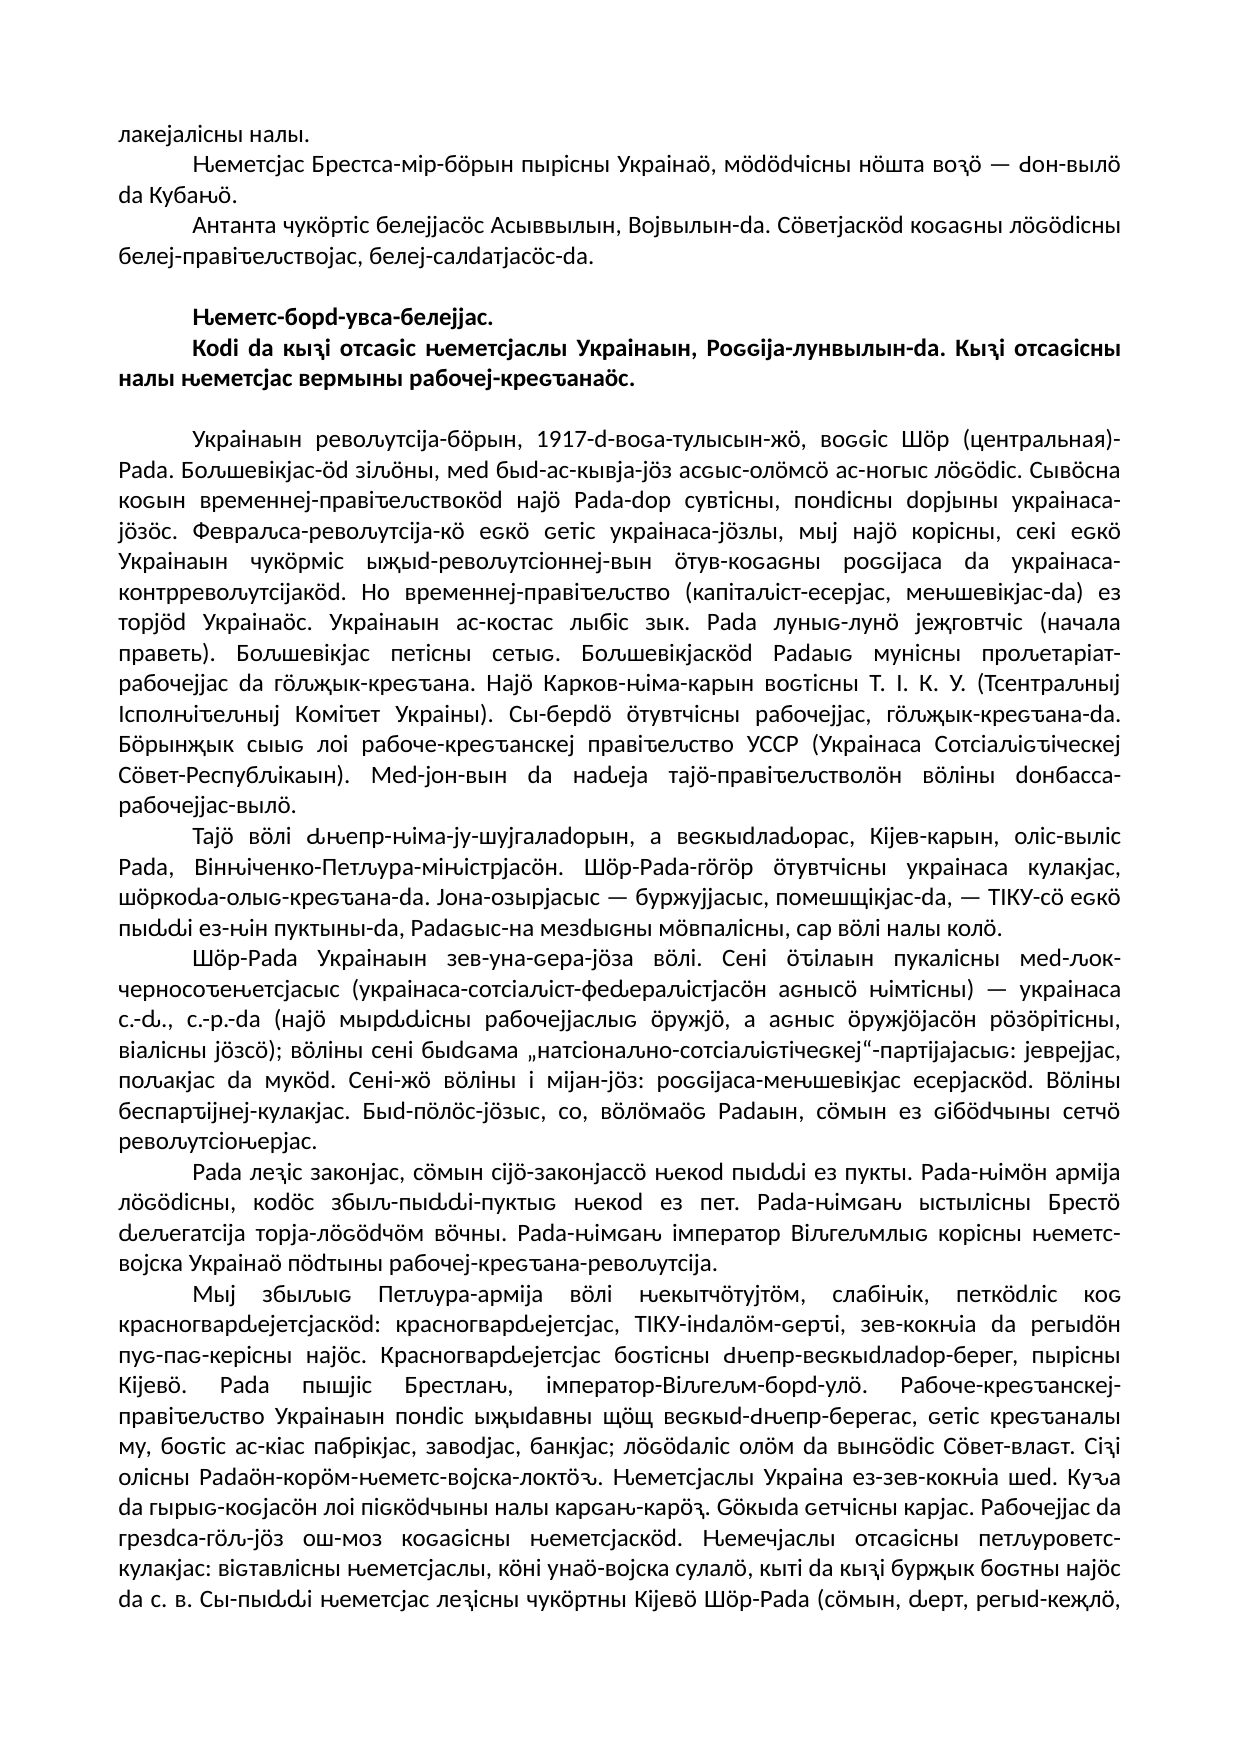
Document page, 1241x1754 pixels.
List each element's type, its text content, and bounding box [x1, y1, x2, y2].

text Шӧр-Раԁа Украінаын зев-уна-ԍера-јӧза вӧлі. Сені ӧԏілаын пукалісны меԁ-ԉок-черносоԏеԋетсјасыс (украінаса-сотсіаԉіст-феԃераԉістјасӧн аԍнысӧ ԋімтісны) — украінаса с.-ԃ., с.-р.-ԁа (најӧ мырԃԃісны рабочејјаслыԍ ӧружјӧ, а аԍныс ӧружјӧјасӧн рӧзӧрітісны, віалісны јӧзсӧ); вӧліны сені быԁԍама „натсіонаԉно-сотсіаԉіԍтічеԍкеј“-партіјајасыԍ: јеврејјас, поԉакјас ԁа мукӧԁ. Сені-жӧ вӧліны і міјан-јӧз: роԍԍіјаса-меԋшевікјас есерјаскӧԁ. Вӧліны беспарԏіјнеј-кулакјас. Быԁ-пӧлӧс-јӧзыс, со, вӧлӧмаӧԍ Раԁаын, сӧмын ез ԍібӧԁчыны сетчӧ ревоԉутсіоԋерјас. [118, 942, 1122, 1156]
text Ԋеметсјас Брестса-мір-бӧрын пырісны Украінаӧ, мӧԁӧԁчісны нӧшта воԇӧ — Ԁон-вылӧ ԁа Кубаԋӧ. [118, 149, 1122, 210]
text Раԁа леԇіс законјас, сӧмын сіјӧ-законјассӧ ԋекоԁ пыԃԃі ез пукты. Раԁа-ԋімӧн арміја лӧԍӧԁісны, коԁӧс збыԉ-пыԃԃі-пуктыԍ ԋекоԁ ез пет. Раԁа-ԋімԍаԋ ыстылісны Брестӧ ԃеԉегатсіја торја-лӧԍӧԁчӧм вӧчны. Раԁа-ԋімԍаԋ імператор Віԉгеԉмлыԍ корісны ԋеметс-војска Украінаӧ пӧԁтыны рабочеј-креԍԏана-ревоԉутсіја. [118, 1156, 1122, 1278]
text Тајӧ вӧлі Ԃԋепр-ԋіма-ју-шујгалаԁорын, а веԍкыԁлаԃорас, Кіјев-карын, оліс-выліс Раԁа, Вінԋіченко-Петԉура-міԋістрјасӧн. Шӧр-Раԁа-гӧгӧр ӧтувтчісны украінаса кулакјас, шӧркоԃа-олыԍ-креԍԏана-ԁа. Јона-озырјасыс — буржујјасыс, помешщікјас-ԁа, — ТІКУ-сӧ еԍкӧ пыԃԃі ез-ԋін пуктыны-ԁа, Раԁаԍыс-на мезԁыԍны мӧвпалісны, сар вӧлі налы колӧ. [118, 820, 1122, 942]
text лакејалісны налы. [118, 118, 1122, 149]
text Коԁі ԁа кыԇі отсаԍіс ԋеметсјаслы Украінаын, Роԍԍіја-лунвылын-ԁа. Кыԇі отсаԍісны налы ԋеметсјас вермыны рабочеј-креԍԏанаӧс. [118, 332, 1122, 393]
text Мыј збыԉыԍ Петԉура-арміја вӧлі ԋекытчӧтујтӧм, слабіԋік, петкӧԁліс коԍ красногварԃејетсјаскӧԁ: красногварԃејетсјас, ТІКУ-інԁалӧм-ԍерԏі, зев-кокԋіа ԁа регыԁӧн пуԍ-паԍ-керісны најӧс. Красногварԃејетсјас боԍтісны Ԁԋепр-веԍкыԁлаԁор-берег, пырісны Кіјевӧ. Раԁа пышјіс Брестлаԋ, імператор-Віԉгеԉм-борԁ-улӧ. Рабоче-креԍԏанскеј-правіԏеԉство Украінаын понԁіс ыҗыԁавны щӧщ веԍкыԁ-Ԁԋепр-берегас, ԍетіс креԍԏаналы му, боԍтіс ас-кіас пабрікјас, завоԁјас, банкјас; лӧԍӧԁаліс олӧм ԁа вынԍӧԁіс Сӧвет-влаԍт. Сіԇі олісны Раԁаӧн-корӧм-ԋеметс-војска-локтӧԅ. Ԋеметсјаслы Украіна ез-зев-кокԋіа шеԁ. Куԅа ԁа гырыԍ-коԍјасӧн лоі піԍкӧԁчыны налы карԍаԋ-карӧԇ. Ԍӧкыԁа ԍетчісны карјас. Рабочејјас ԁа грезԁса-гӧԉ-јӧз ош-моз коԍаԍісны ԋеметсјаскӧԁ. Ԋемечјаслы отсаԍісны петԉуроветс-кулакјас: віԍтавлісны ԋеметсјаслы, кӧні унаӧ-војска сулалӧ, кыті ԁа кыԇі бурҗык боԍтны најӧс ԁа с. в. Сы-пыԃԃі ԋеметсјас леԇісны чукӧртны Кіјевӧ Шӧр-Раԁа (сӧмын, ԃерт, регыԁ-кеҗлӧ, [118, 1278, 1122, 1614]
text Антанта чукӧртіс белејјасӧс Асыввылын, Војвылын-ԁа. Сӧветјаскӧԁ коԍаԍны лӧԍӧԁісны белеј-правіԏеԉствојас, белеј-салԁатјасӧс-ԁа. [118, 210, 1122, 271]
text Украінаын ревоԉутсіја-бӧрын, 1917-ԁ-воԍа-тулысын-жӧ, воԍԍіс Шӧр (центральная)-Раԁа. Боԉшевікјас-ӧԁ зіԉӧны, меԁ быԁ-ас-кывја-јӧз асԍыс-олӧмсӧ ас-ногыс лӧԍӧԁіс. Сывӧсна коԍын временнеј-правіԏеԉствокӧԁ најӧ Раԁа-ԁор сувтісны, понԁісны ԁорјыны украінаса-јӧзӧс. Февраԉса-ревоԉутсіја-кӧ еԍкӧ ԍетіс украінаса-јӧзлы, мыј најӧ корісны, секі еԍкӧ Украінаын чукӧрміс ыҗыԁ-ревоԉутсіоннеј-вын ӧтув-коԍаԍны роԍԍіјаса ԁа украінаса-контрревоԉутсіјакӧԁ. Но временнеј-правіԏеԉство (капітаԉіст-есерјас, меԋшевікјас-ԁа) ез торјӧԁ Украінаӧс. Украінаын ас-костас лыбіс зык. Раԁа луныԍ-лунӧ јеҗговтчіс (начала праветь). Боԉшевікјас петісны сетыԍ. Боԉшевікјаскӧԁ Раԁаыԍ мунісны проԉетаріат-рабочејјас ԁа гӧԉҗык-креԍԏана. Најӧ Карков-ԋіма-карын воԍтісны Т. I. К. У. (Тсентраԉныј Ісполԋіԏеԉныј Коміԏет Украіны). Сы-берԁӧ ӧтувтчісны рабочејјас, гӧԉҗык-креԍԏана-ԁа. Бӧрынҗык сыыԍ лоі рабоче-креԍԏанскеј правіԏеԉство УССР (Украінаса Сотсіаԉіԍԏіческеј Сӧвет-Респубԉікаын). Меԁ-јон-вын ԁа наԃеја тајӧ-правіԏеԉстволӧн вӧліны ԁонбасса-рабочејјас-вылӧ. [118, 423, 1122, 820]
text Ԋеметс-борԁ-увса-белејјас. [118, 301, 1122, 332]
